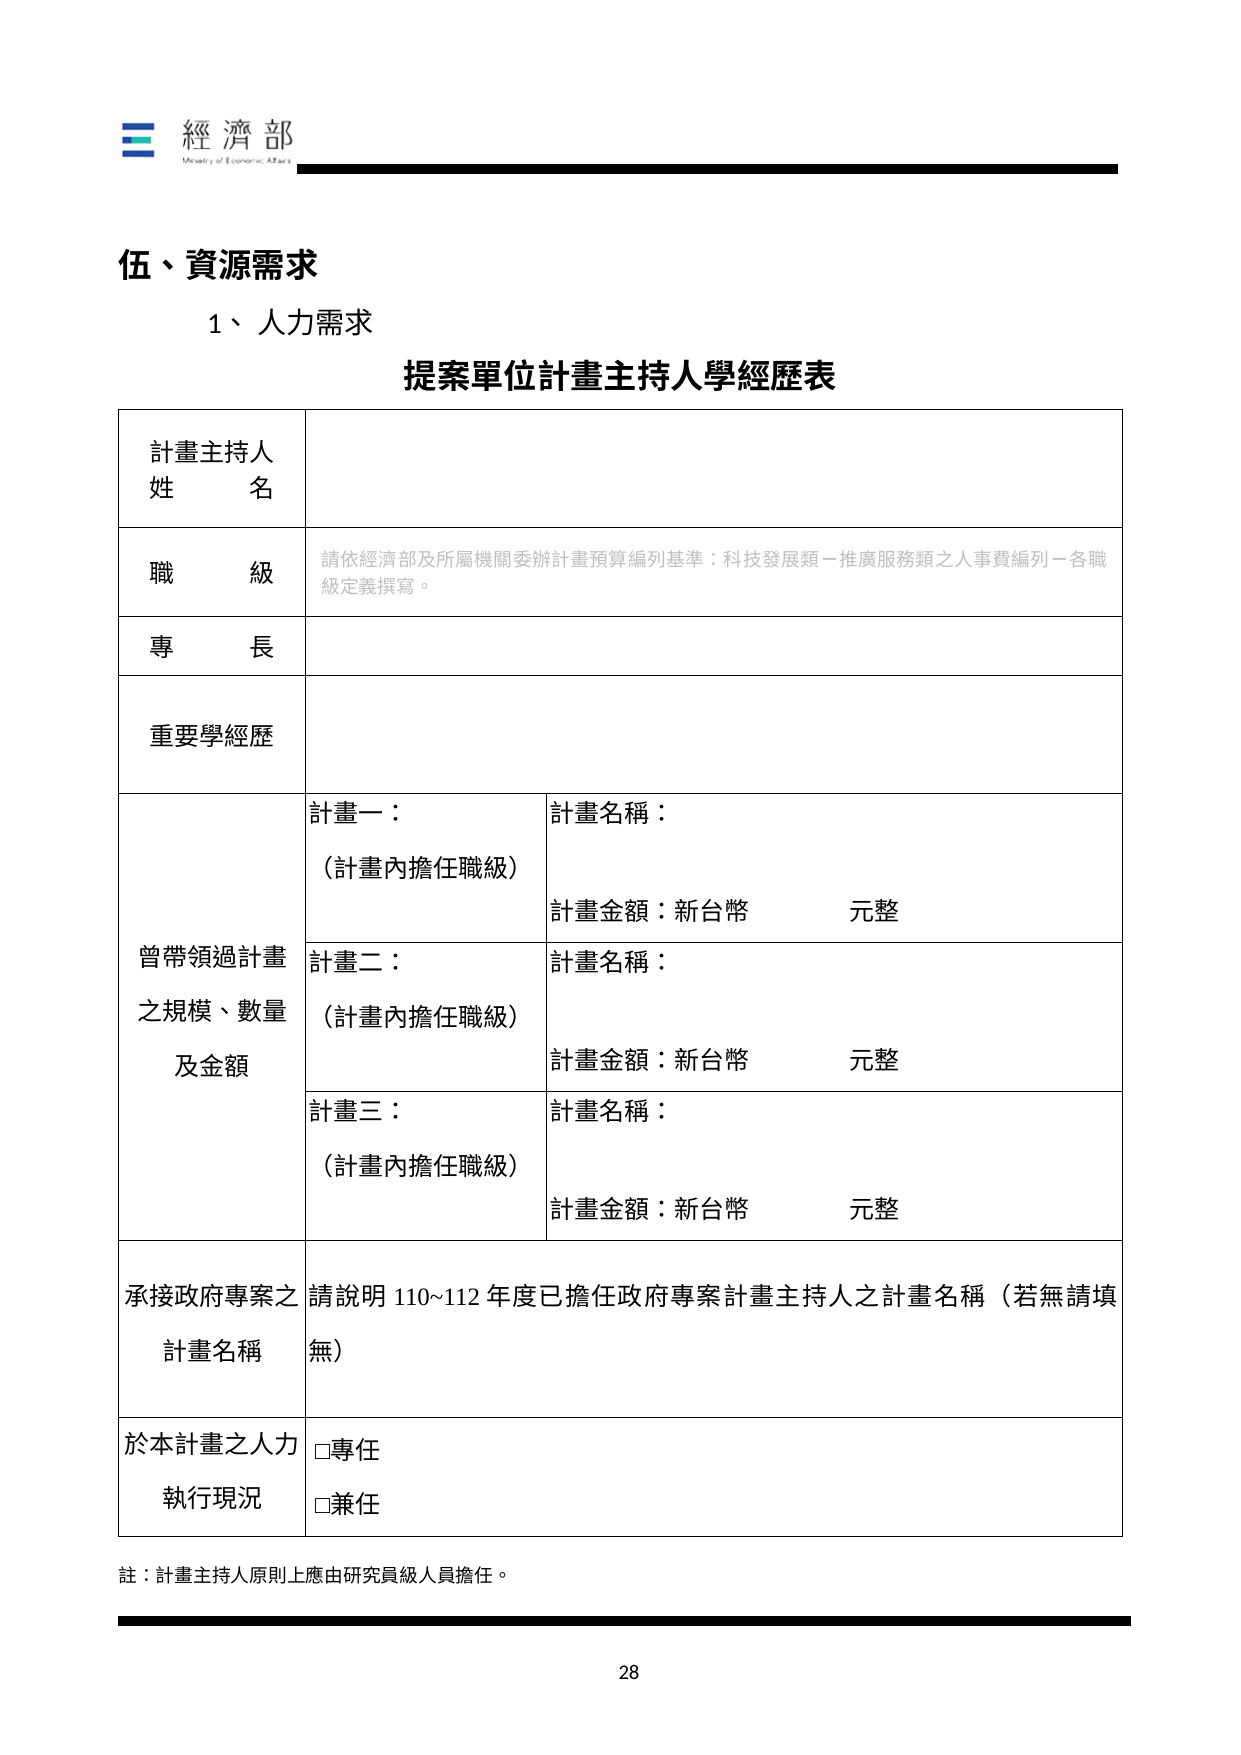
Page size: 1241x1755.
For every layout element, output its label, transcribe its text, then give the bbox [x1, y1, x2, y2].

table_cell 重要學經歷 [119, 676, 305, 793]
table_cell 專 長 [119, 617, 305, 674]
text 註：計畫主持人原則上應由研究員級人員擔任。 [118, 1549, 1122, 1591]
table_cell 請依經濟部及所屬機關委辦計畫預算編列基準：科技發展類－推廣服務類之人事費編列－各職級定義撰寫。 [306, 528, 1122, 616]
table_cell 曾帶領過計畫之規模、數量及金額 [119, 794, 305, 1240]
table_cell [306, 676, 1122, 793]
table_cell 計畫二： （計畫內擔任職級） [306, 943, 546, 1091]
table_cell [306, 617, 1122, 674]
table_header 計畫主持人 姓 名 [119, 410, 305, 527]
table_cell 計畫三： （計畫內擔任職級） [306, 1092, 546, 1240]
picture [111, 111, 304, 168]
list 人力需求 [207, 300, 1122, 342]
text 提案單位計畫主持人學經歷表 [118, 355, 1122, 396]
table_cell 承接政府專案之計畫名稱 [119, 1241, 305, 1417]
table_cell □專任 □兼任 [306, 1418, 1122, 1536]
table_cell 計畫名稱： 計畫金額：新台幣 元整 [547, 794, 1122, 942]
table_cell 請說明110~112年度已擔任政府專案計畫主持人之計畫名稱（若無請填無） [306, 1241, 1122, 1417]
table_cell 職 級 [119, 528, 305, 616]
table_cell 計畫一： （計畫內擔任職級） [306, 794, 546, 942]
table_cell 計畫名稱： 計畫金額：新台幣 元整 [547, 1092, 1122, 1240]
text 伍、資源需求 [118, 237, 1122, 287]
table_cell 於本計畫之人力執行現況 [119, 1418, 305, 1536]
table_cell 計畫名稱： 計畫金額：新台幣 元整 [547, 943, 1122, 1091]
table_header [306, 410, 1122, 527]
